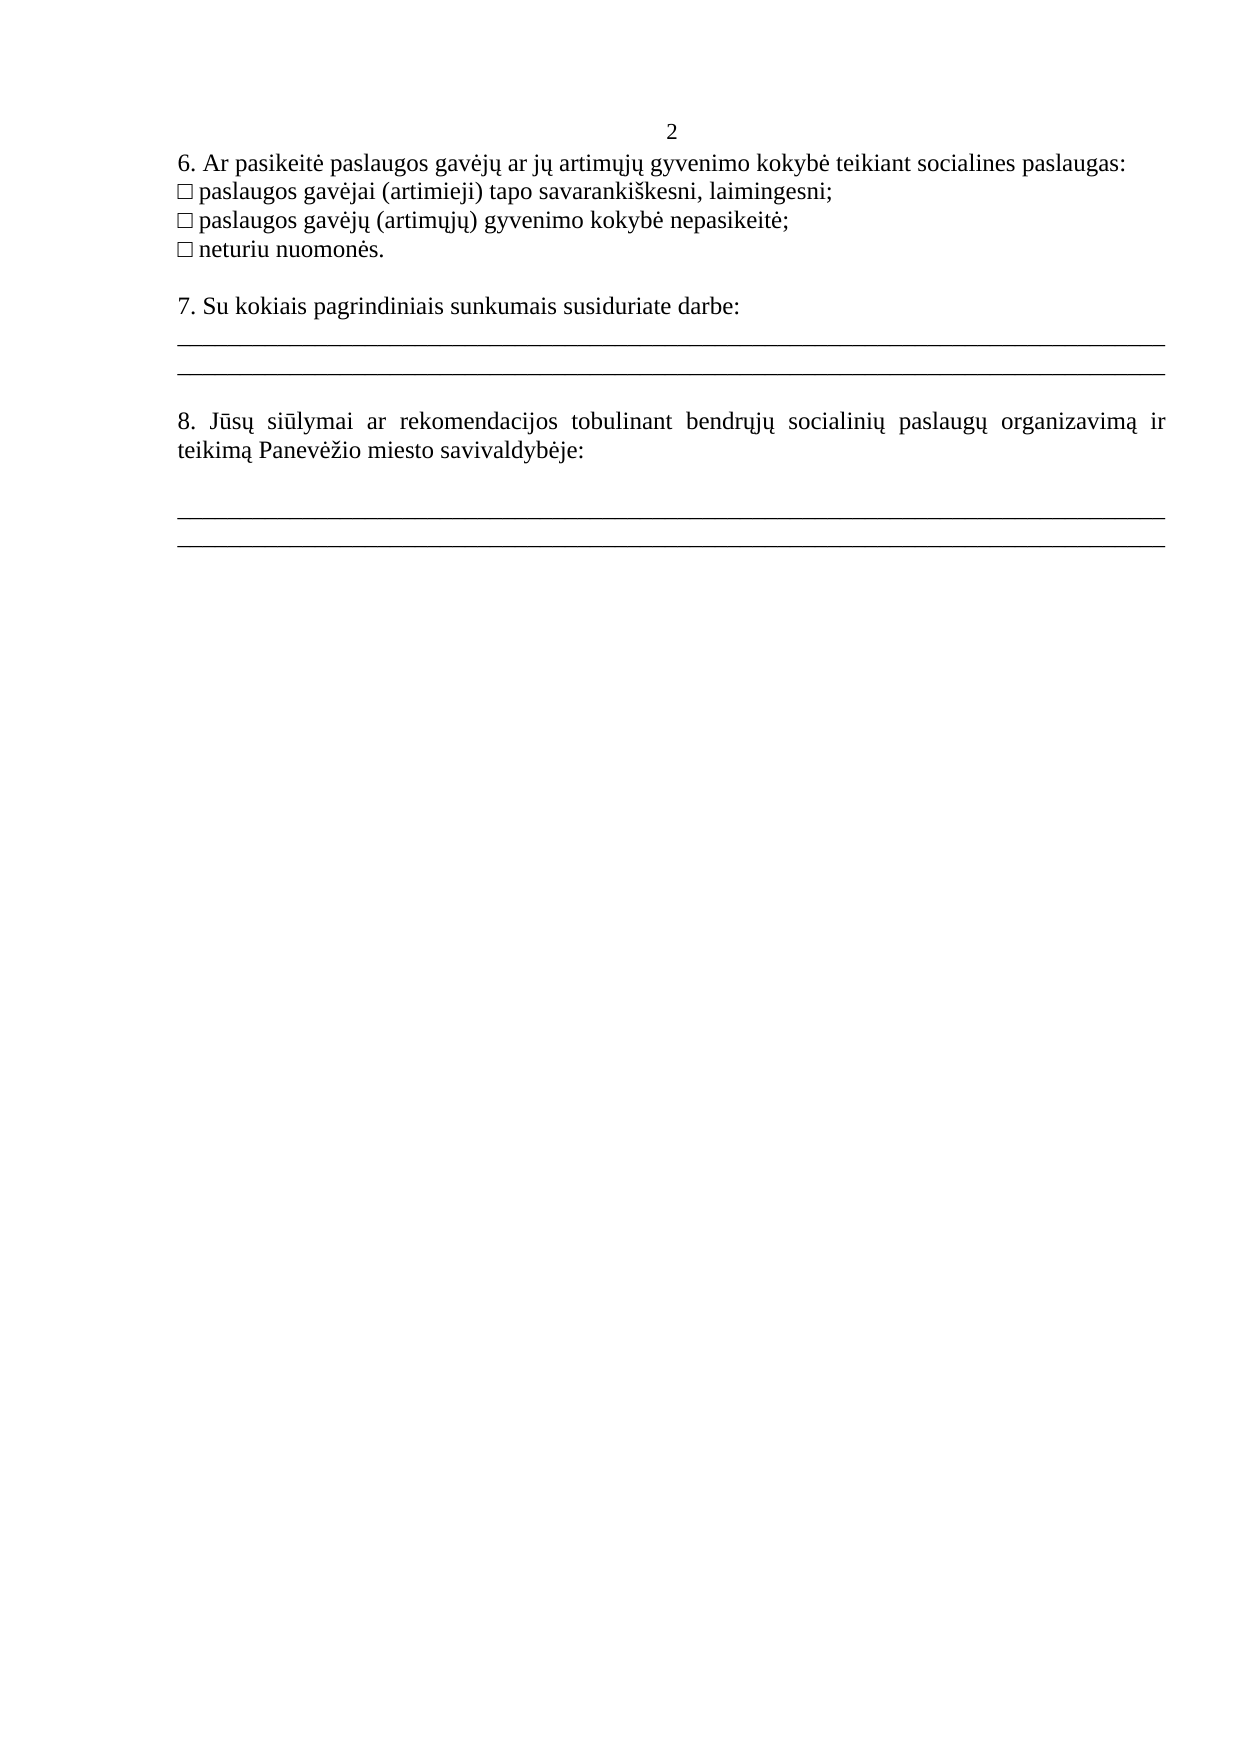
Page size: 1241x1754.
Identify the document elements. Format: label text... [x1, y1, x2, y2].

text _______________________________________________________________________________ [177, 521, 1166, 550]
text 6. Ar pasikeitė paslaugos gavėjų ar jų artimųjų gyvenimo kokybė teikiant socialines paslaugas: [177, 148, 1166, 176]
text _______________________________________________________________________________ [177, 493, 1166, 521]
text _______________________________________________________________________________ [177, 349, 1166, 378]
text □ paslaugos gavėjų (artimųjų) gyvenimo kokybė nepasikeitė; [177, 205, 1166, 234]
text 8. Jūsų siūlymai ar rekomendacijos tobulinant bendrųjų socialinių paslaugų organizavimą ir teikimą Panevėžio miesto savivaldybėje: [177, 406, 1166, 464]
text □ neturiu nuomonės. [177, 234, 1166, 263]
text 7. Su kokiais pagrindiniais sunkumais susiduriate darbe: _______________________________________________________________________________ [177, 291, 1166, 349]
text □ paslaugos gavėjai (artimieji) tapo savarankiškesni, laimingesni; [177, 176, 1166, 205]
